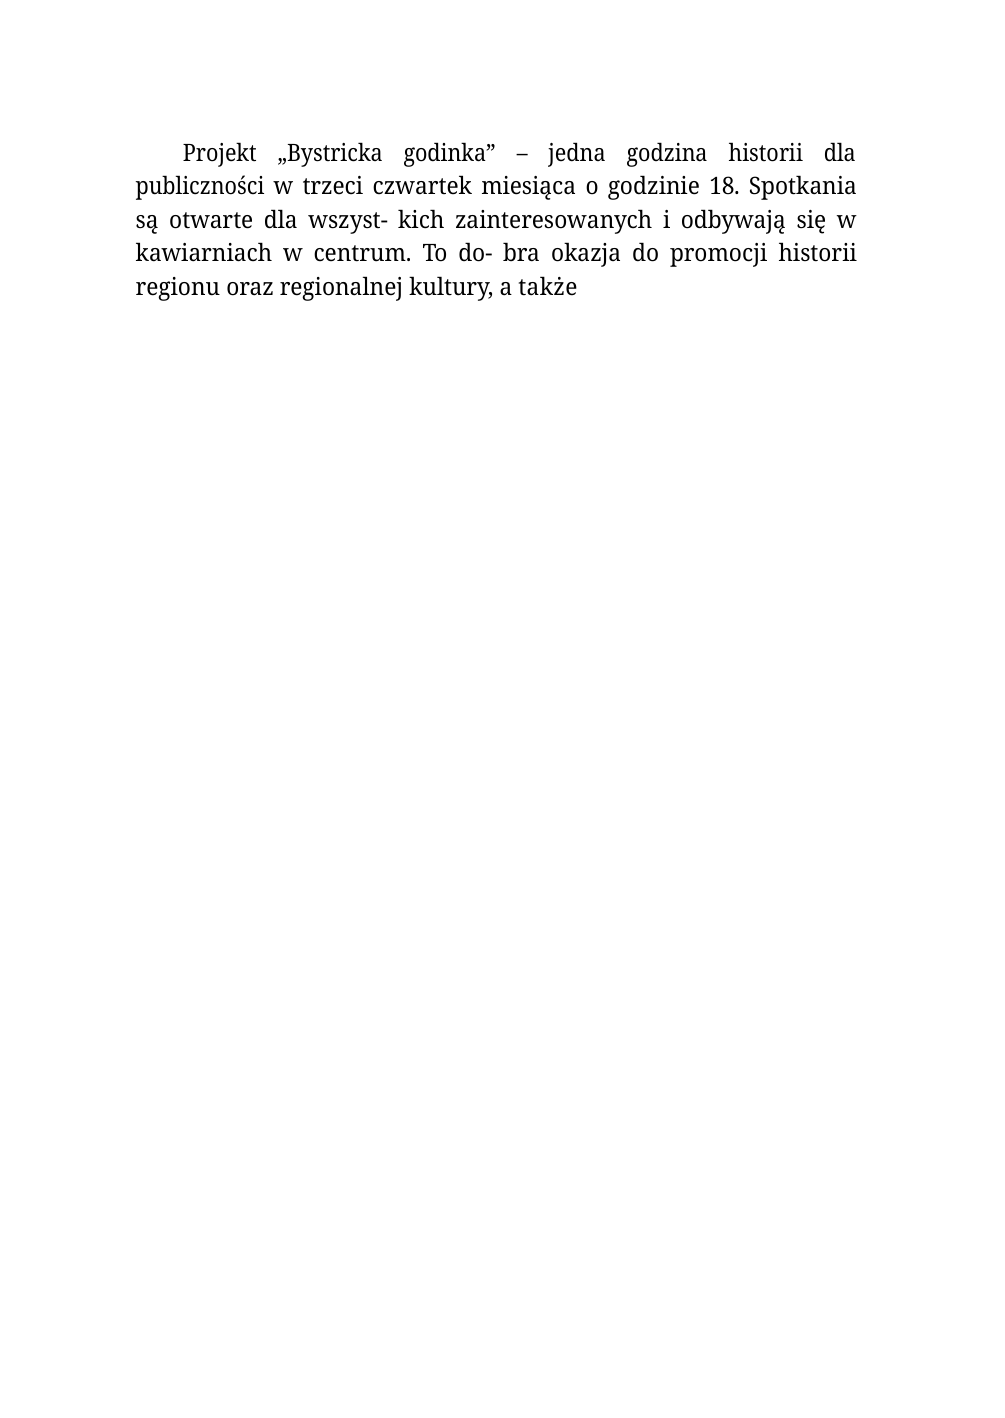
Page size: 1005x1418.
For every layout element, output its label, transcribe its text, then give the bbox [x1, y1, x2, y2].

text Projekt „Bystricka godinka” – jedna godzina historii dla publiczności w trzeci czwartek miesiąca o godzinie 18. Spotkania są otwarte dla wszyst- kich zainteresowanych i odbywają się w kawiarniach w centrum. To do- bra okazja do promocji historii regionu oraz regionalnej kultury, a także [135, 135, 857, 302]
